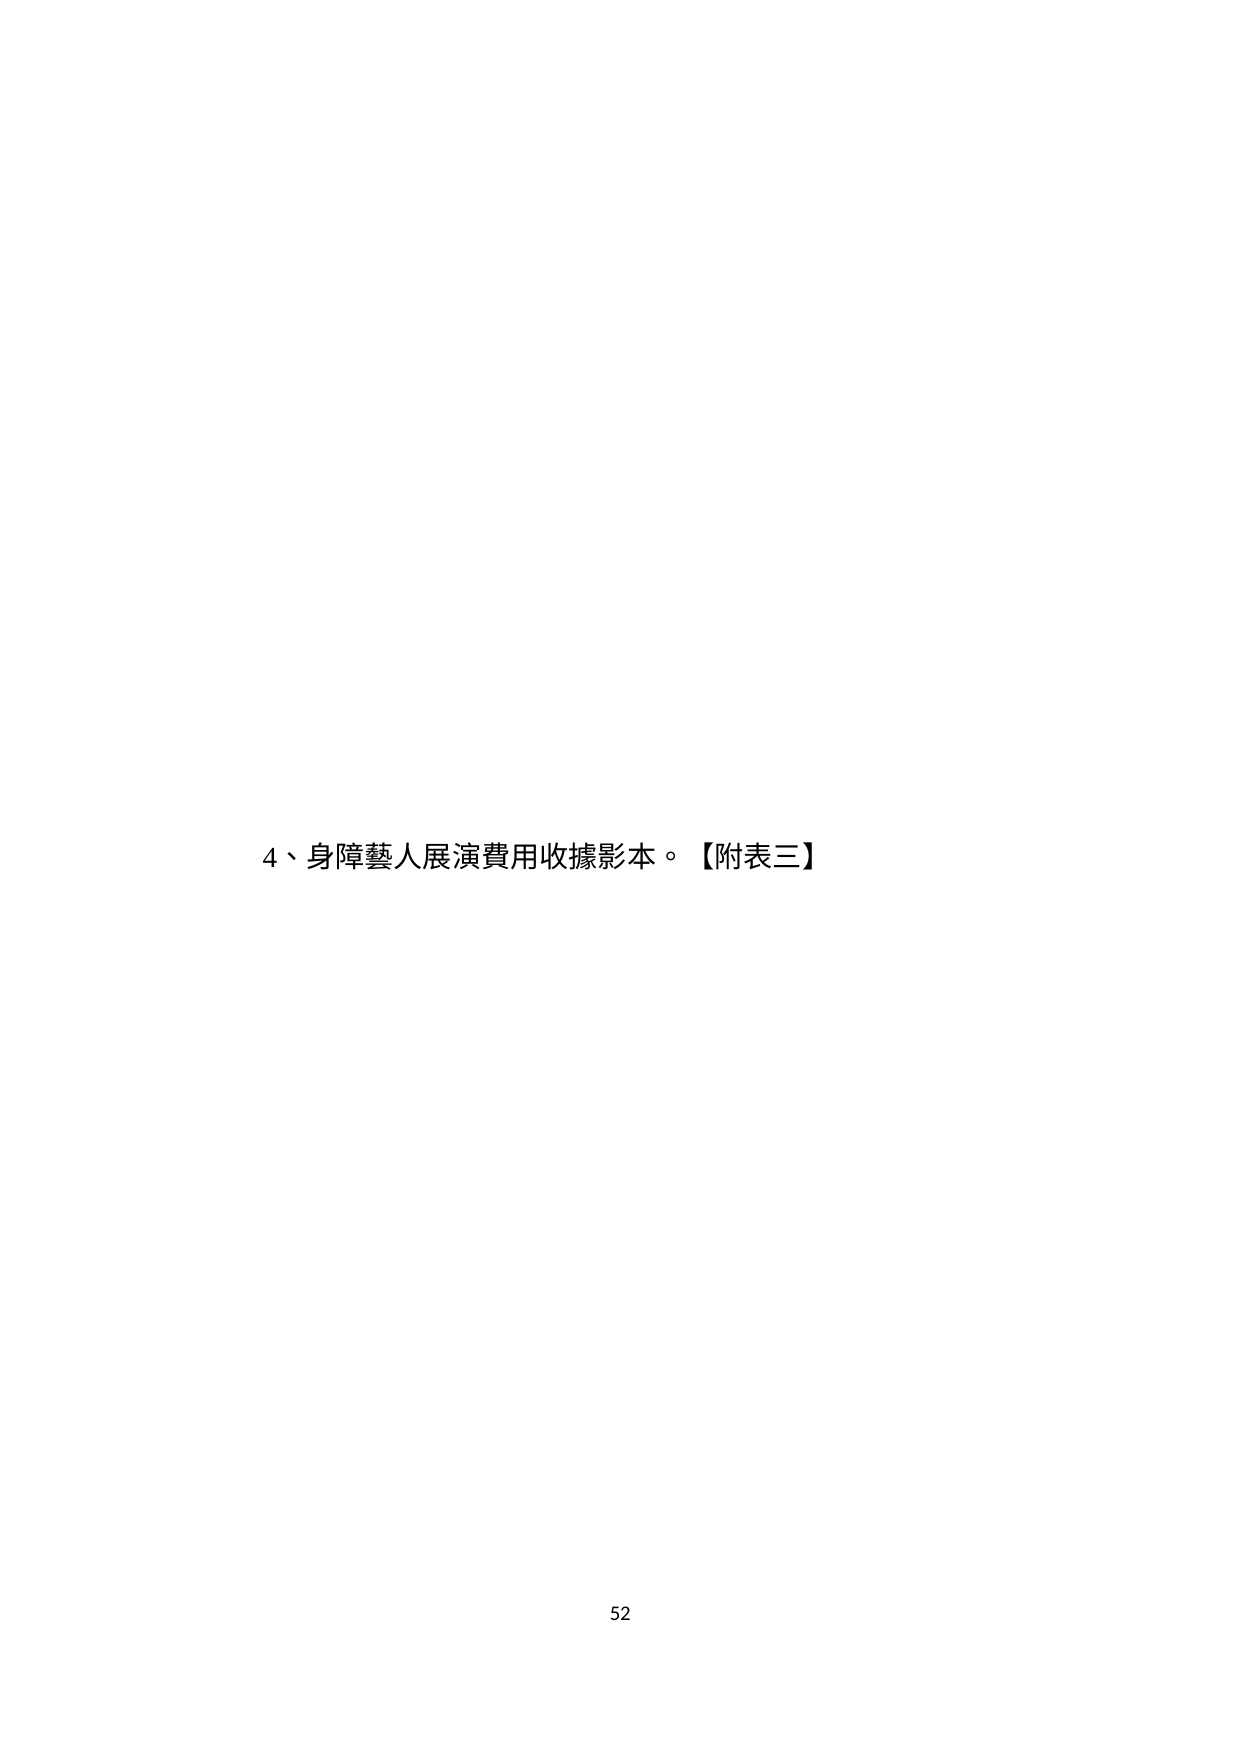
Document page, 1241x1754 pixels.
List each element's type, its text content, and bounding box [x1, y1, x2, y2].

text 4、身障藝人展演費用收據影本。【附表三】 [262, 813, 1053, 875]
